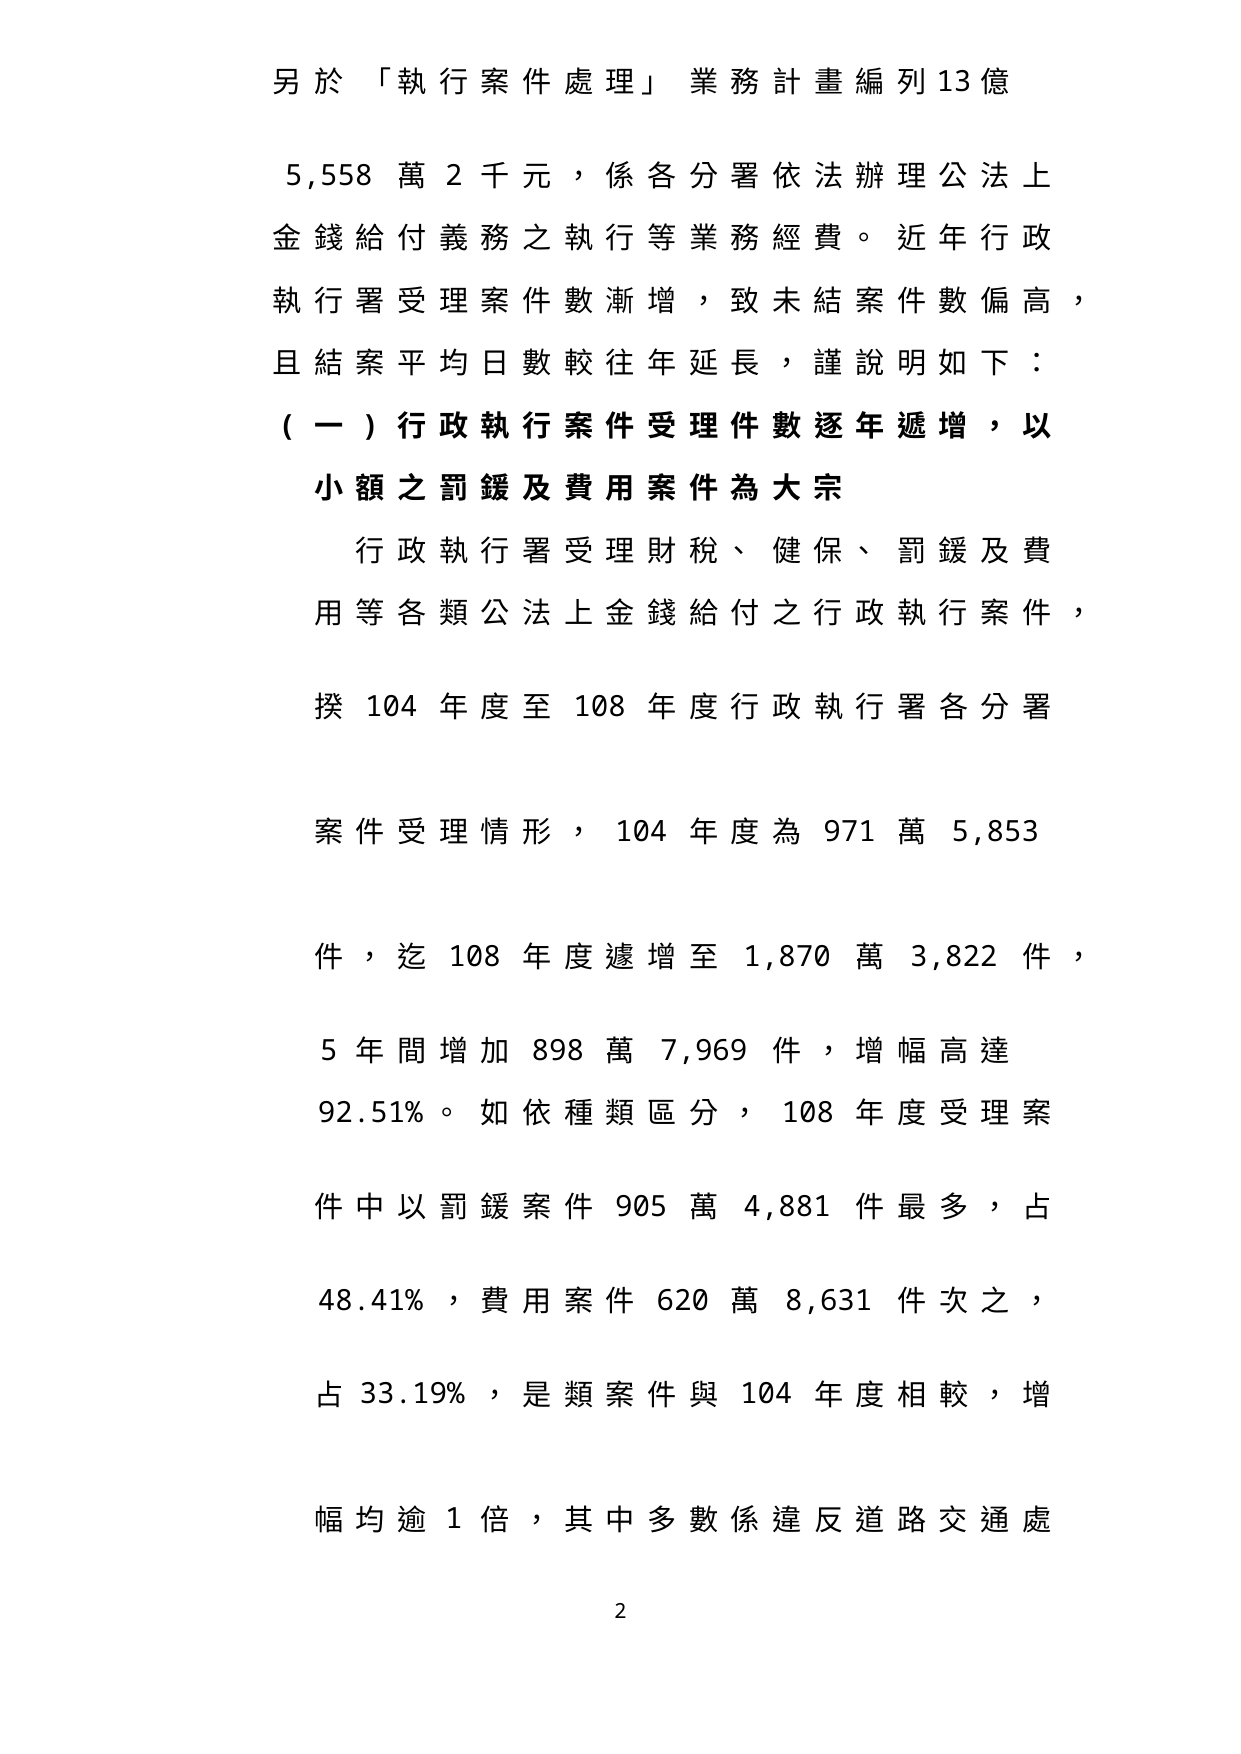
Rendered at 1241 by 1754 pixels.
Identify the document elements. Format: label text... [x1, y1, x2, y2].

text (一)行政執行案件受理件數逐年遞增，以小額之罰鍰及費用案件為大宗 [242, 382, 1058, 507]
text 行政執行署受理財稅、健保、罰鍰及費用等各類公法上金錢給付之行政執行案件，揆104年度至108年度行政執行署各分署案件受理情形，104年度為971萬5,853件，迄108年度遽增至1,870萬3,822件，5年間增加898萬7,969件，增幅高達92.51%。如依種類區分，108年度受理案件中以罰鍰案件905萬4,881件最多，占48.41%，費用案件620萬8,631件次之，占33.19%，是類案件與104年度相較，增幅均逾1倍，其中多數係違反道路交通處罰條例、汽車燃料使用費徵收及分配辦法、國道通行費欠費之小額欠款案件。 [271, 507, 1058, 1569]
text 110年度行政執行署及所屬於「執行業務」業務計畫編列4,179萬7千元，係行政執行官依法辦理及督導行政執行業務經費，另於「執行案件處理」業務計畫編列13億5,558萬2千元，係各分署依法辦理公法上金錢給付義務之執行等業務經費。近年行政執行署受理案件數漸增，致未結案件數偏高，且結案平均日數較往年延長，謹說明如下： [242, 7, 1058, 382]
